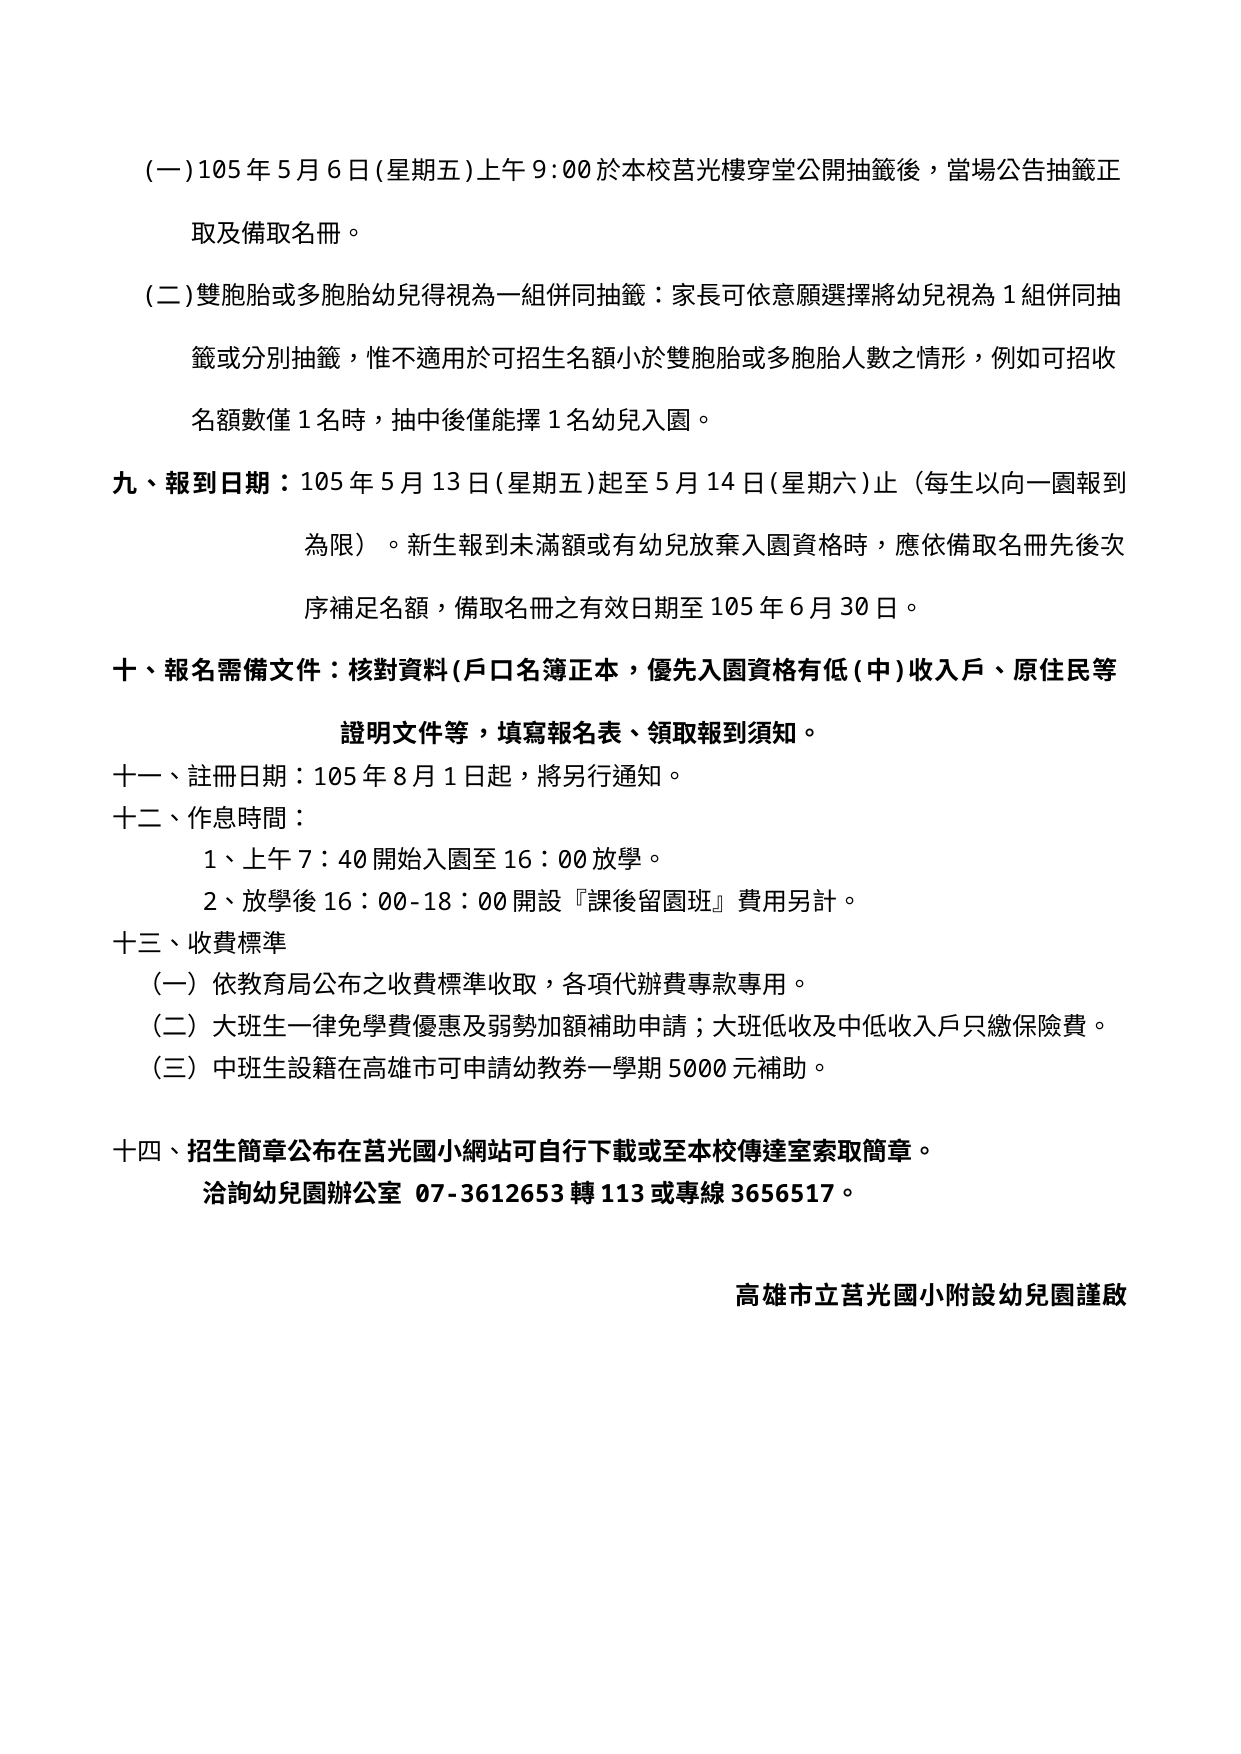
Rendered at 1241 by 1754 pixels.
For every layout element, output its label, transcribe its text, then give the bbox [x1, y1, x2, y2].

text (二)雙胞胎或多胞胎幼兒得視為一組併同抽籤：家長可依意願選擇將幼兒視為1組併同抽籤或分別抽籤，惟不適用於可招生名額小於雙胞胎或多胞胎人數之情形，例如可招收名額數僅1名時，抽中後僅能擇1名幼兒入園。 [142, 252, 1128, 439]
text （一）依教育局公布之收費標準收取，各項代辦費專款專用。 [137, 960, 1128, 1002]
text 高雄市立莒光國小附設幼兒園謹啟 [112, 1252, 1128, 1314]
text 證明文件等，填寫報名表、領取報到須知。 [112, 689, 1128, 752]
text （二）大班生一律免學費優惠及弱勢加額補助申請；大班低收及中低收入戶只繳保險費。 [137, 1002, 1128, 1044]
text 九、報到日期：105年5月13日(星期五)起至5月14日(星期六)止（每生以向一園報到為限）。新生報到未滿額或有幼兒放棄入園資格時，應依備取名冊先後次序補足名額，備取名冊之有效日期至105年6月30日。 [112, 439, 1128, 627]
text 十三、收費標準 [112, 919, 1128, 960]
text (一)105年5月6日(星期五)上午9:00於本校莒光樓穿堂公開抽籤後，當場公告抽籤正取及備取名冊。 [142, 127, 1128, 252]
text 十一、註冊日期：105年8月1日起，將另行通知。 [112, 752, 1128, 794]
text （三）中班生設籍在高雄市可申請幼教券一學期5000元補助。 [137, 1044, 1128, 1085]
text 十四、招生簡章公布在莒光國小網站可自行下載或至本校傳達室索取簡章。 [112, 1127, 1128, 1169]
text 2、放學後16：00-18：00開設『課後留園班』費用另計。 [112, 877, 1128, 919]
text 十二、作息時間： [112, 794, 1128, 835]
text 十、報名需備文件：核對資料(戶口名簿正本，優先入園資格有低(中)收入戶、原住民等 [112, 627, 1128, 689]
text 1、上午7：40開始入園至16：00放學。 [112, 835, 1128, 877]
text 洽詢幼兒園辦公室 07-3612653轉113或專線3656517。 [112, 1169, 1128, 1210]
